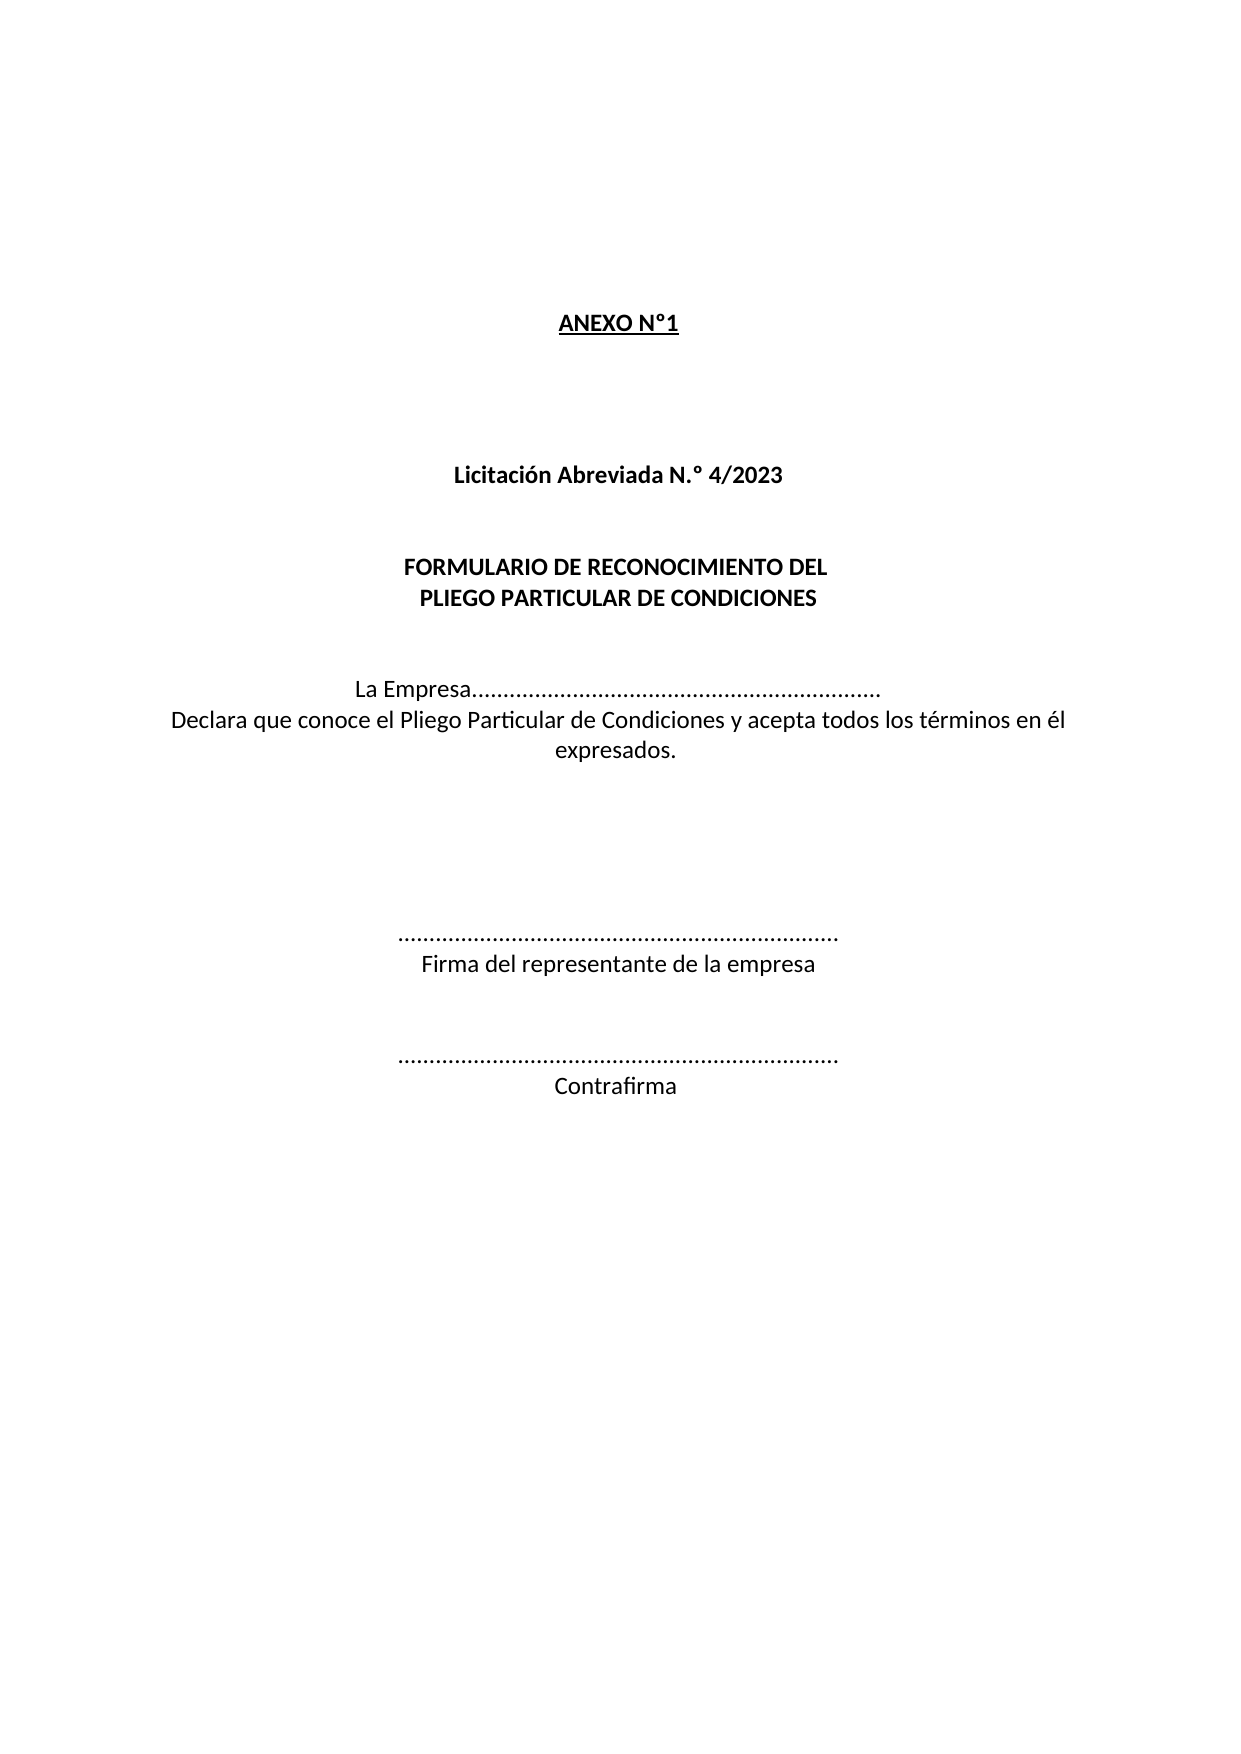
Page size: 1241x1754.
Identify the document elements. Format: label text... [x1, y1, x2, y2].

text Declara que conoce el Pliego Particular de Condiciones y acepta todos los términos en él expresados. [144, 704, 1093, 765]
text La Empresa................................................................. [144, 673, 1093, 704]
text ...................................................................... [144, 917, 1093, 948]
text ...................................................................... [144, 1039, 1093, 1070]
text Contrafirma [144, 1070, 1093, 1101]
text ANEXO Nº1 [144, 307, 1093, 338]
text FORMULARIO DE RECONOCIMIENTO DEL [144, 551, 1093, 582]
text Licitación Abreviada N.º 4/2023 [144, 460, 1093, 490]
text PLIEGO PARTICULAR DE CONDICIONES [144, 582, 1093, 612]
text Firma del representante de la empresa [144, 948, 1093, 978]
